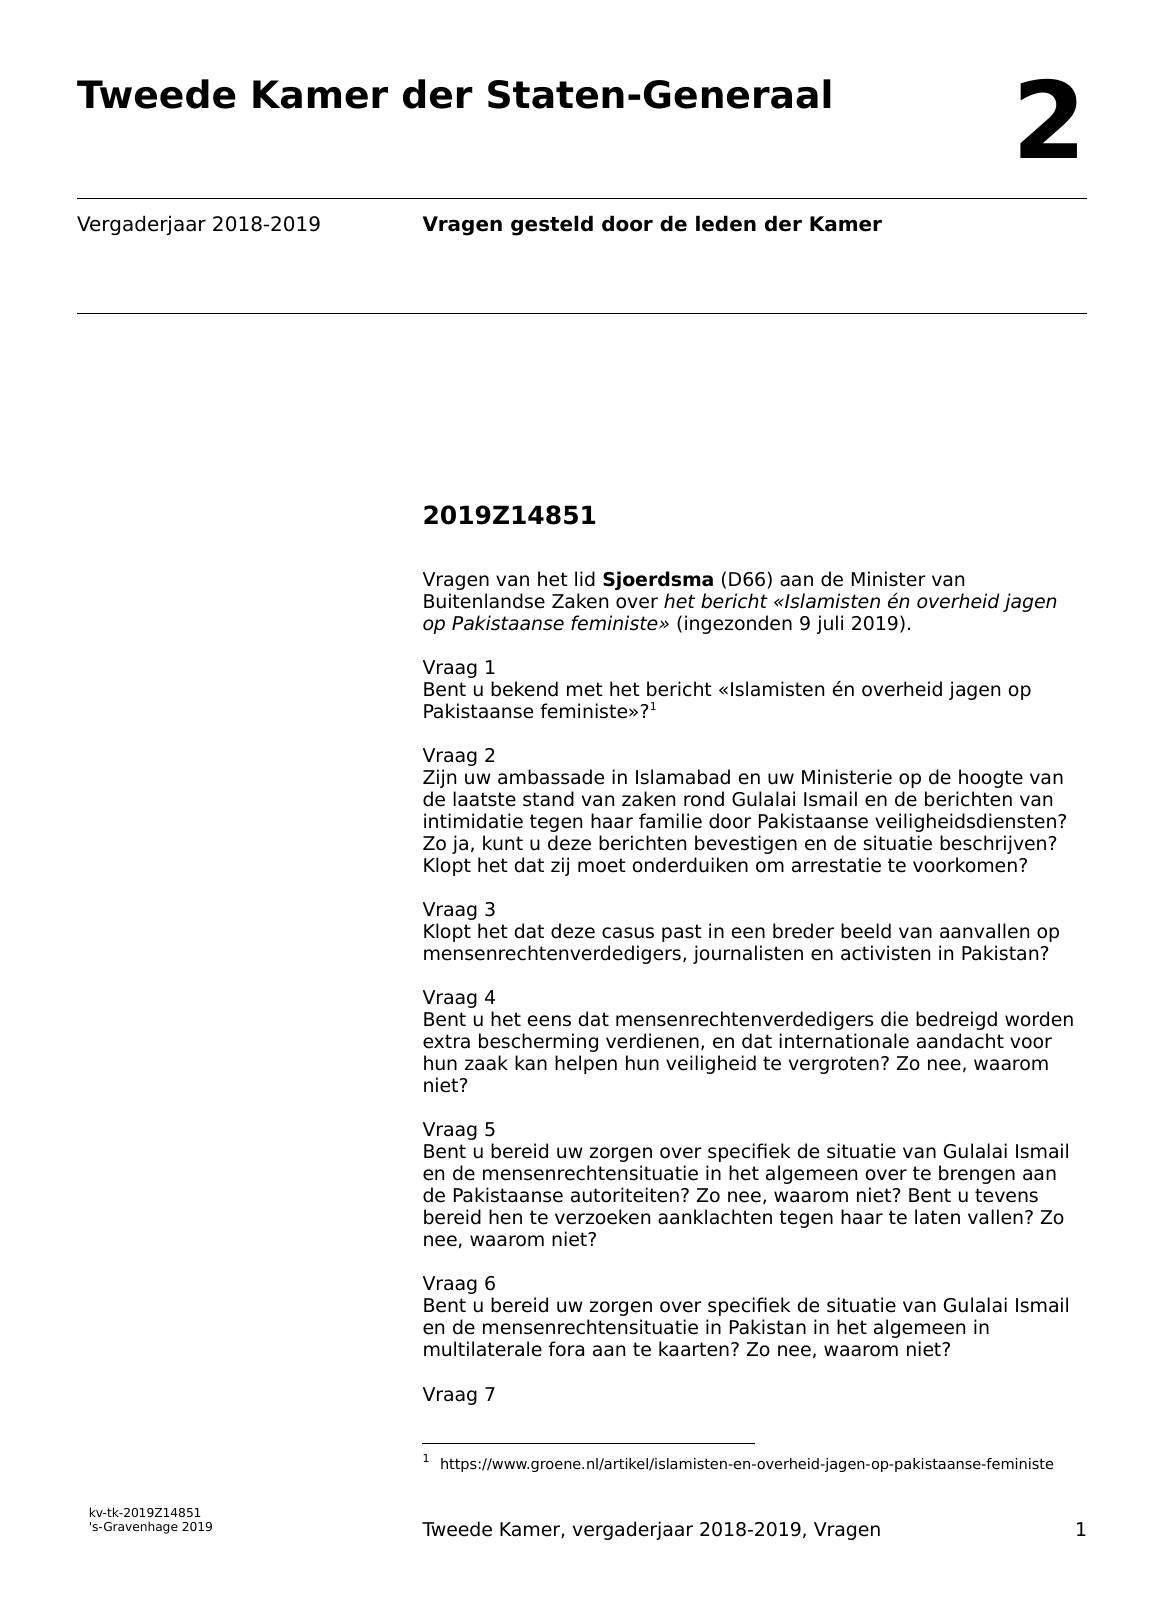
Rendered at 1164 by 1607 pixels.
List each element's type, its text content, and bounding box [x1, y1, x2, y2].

text Vraag 6 [422, 1273, 1087, 1295]
table_header Tweede Kamer der Staten-Generaal [77, 59, 886, 198]
text Vragen van het lid Sjoerdsma (D66) aan de Minister van Buitenlandse Zaken over het bericht «Islamisten én overheid jagen op Pakistaanse feministe» (ingezonden 9 juli 2019). [422, 569, 1087, 635]
text Zijn uw ambassade in Islamabad en uw Ministerie op de hoogte van de laatste stand van zaken rond Gulalai Ismail en de berichten van intimidatie tegen haar familie door Pakistaanse veiligheidsdiensten? Zo ja, kunt u deze berichten bevestigen en de situatie beschrijven? Klopt het dat zij moet onderduiken om arrestatie te voorkomen? [422, 767, 1087, 877]
text Bent u bereid uw zorgen over specifiek de situatie van Gulalai Ismail en de mensenrechtensituatie in het algemeen over te brengen aan de Pakistaanse autoriteiten? Zo nee, waarom niet? Bent u tevens bereid hen te verzoeken aanklachten tegen haar te laten vallen? Zo nee, waarom niet? [422, 1141, 1087, 1251]
text Bent u bekend met het bericht «Islamisten én overheid jagen op Pakistaanse feministe»? [422, 679, 1087, 723]
text Vraag 2 [422, 745, 1087, 767]
text Klopt het dat deze casus past in een breder beeld van aanvallen op mensenrechtenverdedigers, journalisten en activisten in Pakistan? [422, 921, 1087, 965]
text Vraag 5 [422, 1119, 1087, 1141]
text Bent u bereid uw zorgen over specifiek de situatie van Gulalai Ismail en de mensenrechtensituatie in Pakistan in het algemeen in multilaterale fora aan te kaarten? Zo nee, waarom niet? [422, 1295, 1087, 1361]
table_header 2 [886, 59, 1087, 198]
text kv-tk-2019Z14851 [88, 1506, 323, 1520]
table_cell Vergaderjaar 2018-2019 [77, 199, 422, 313]
text Vraag 1 [422, 657, 1087, 679]
text https://www.groene.nl/artikel/islamisten-en-overheid-jagen-op-pakistaanse-feministe [422, 1452, 1087, 1474]
table_cell Vragen gesteld door de leden der Kamer [422, 199, 1087, 313]
text Bent u het eens dat mensenrechtenverdedigers die bedreigd worden extra bescherming verdienen, en dat internationale aandacht voor hun zaak kan helpen hun veiligheid te vergroten? Zo nee, waarom niet? [422, 1009, 1087, 1097]
text 's-Gravenhage 2019 [88, 1520, 323, 1534]
text Vraag 4 [422, 987, 1087, 1009]
text Vraag 3 [422, 899, 1087, 921]
text Vraag 7 [422, 1383, 1087, 1405]
text 2019Z14851 [422, 501, 1087, 531]
